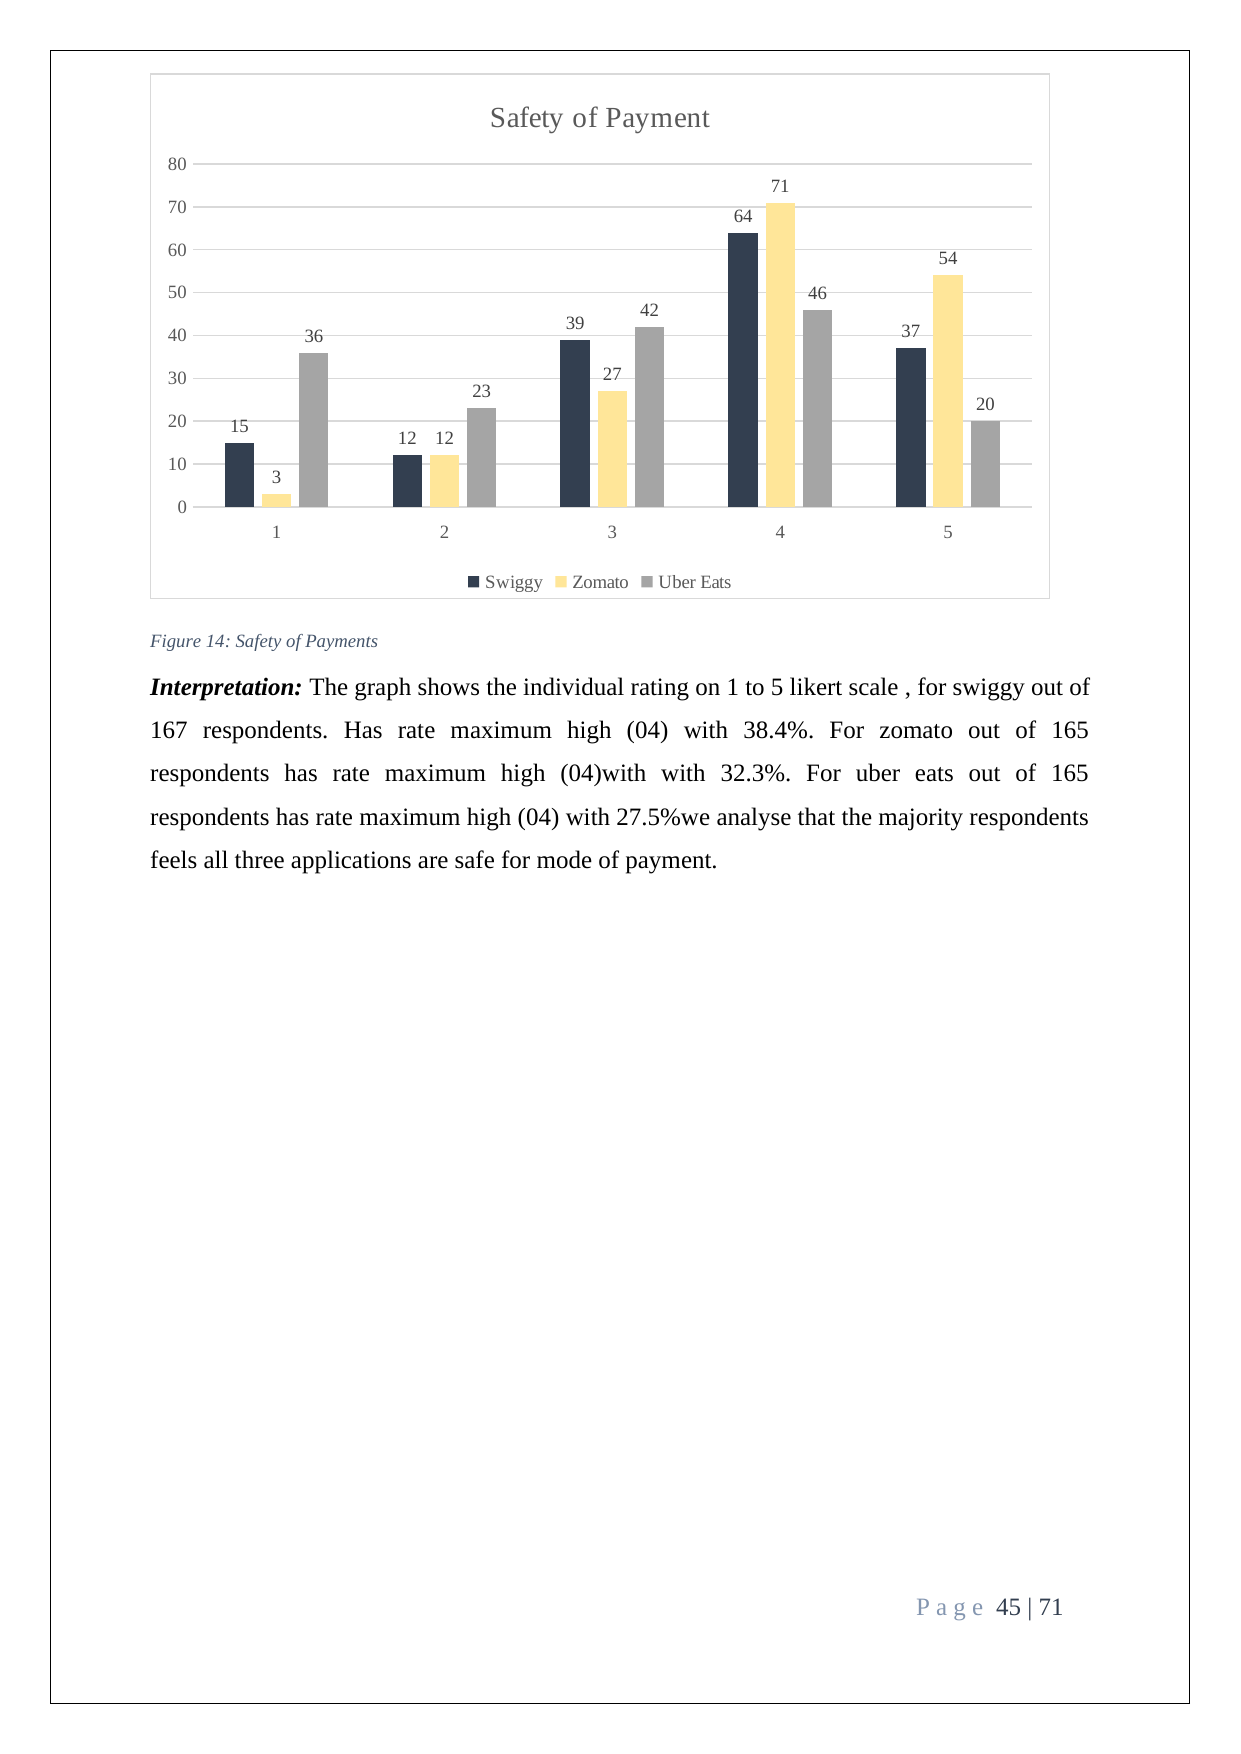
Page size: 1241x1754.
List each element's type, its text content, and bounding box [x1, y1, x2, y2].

text Interpretation: The graph shows the individual rating on 1 to 5 likert scale , for swiggy out of 167 respondents. Has rate maximum high (04) with 38.4%. For zomato out of 165 respondents has rate maximum high (04)with with 32.3%. For uber eats out of 165 respondents has rate maximum high (04) with 27.5%we analyse that the majority respondents feels all three applications are safe for mode of payment. [150, 672, 1090, 873]
text Figure 14: Safety of Payments [150, 630, 1090, 651]
